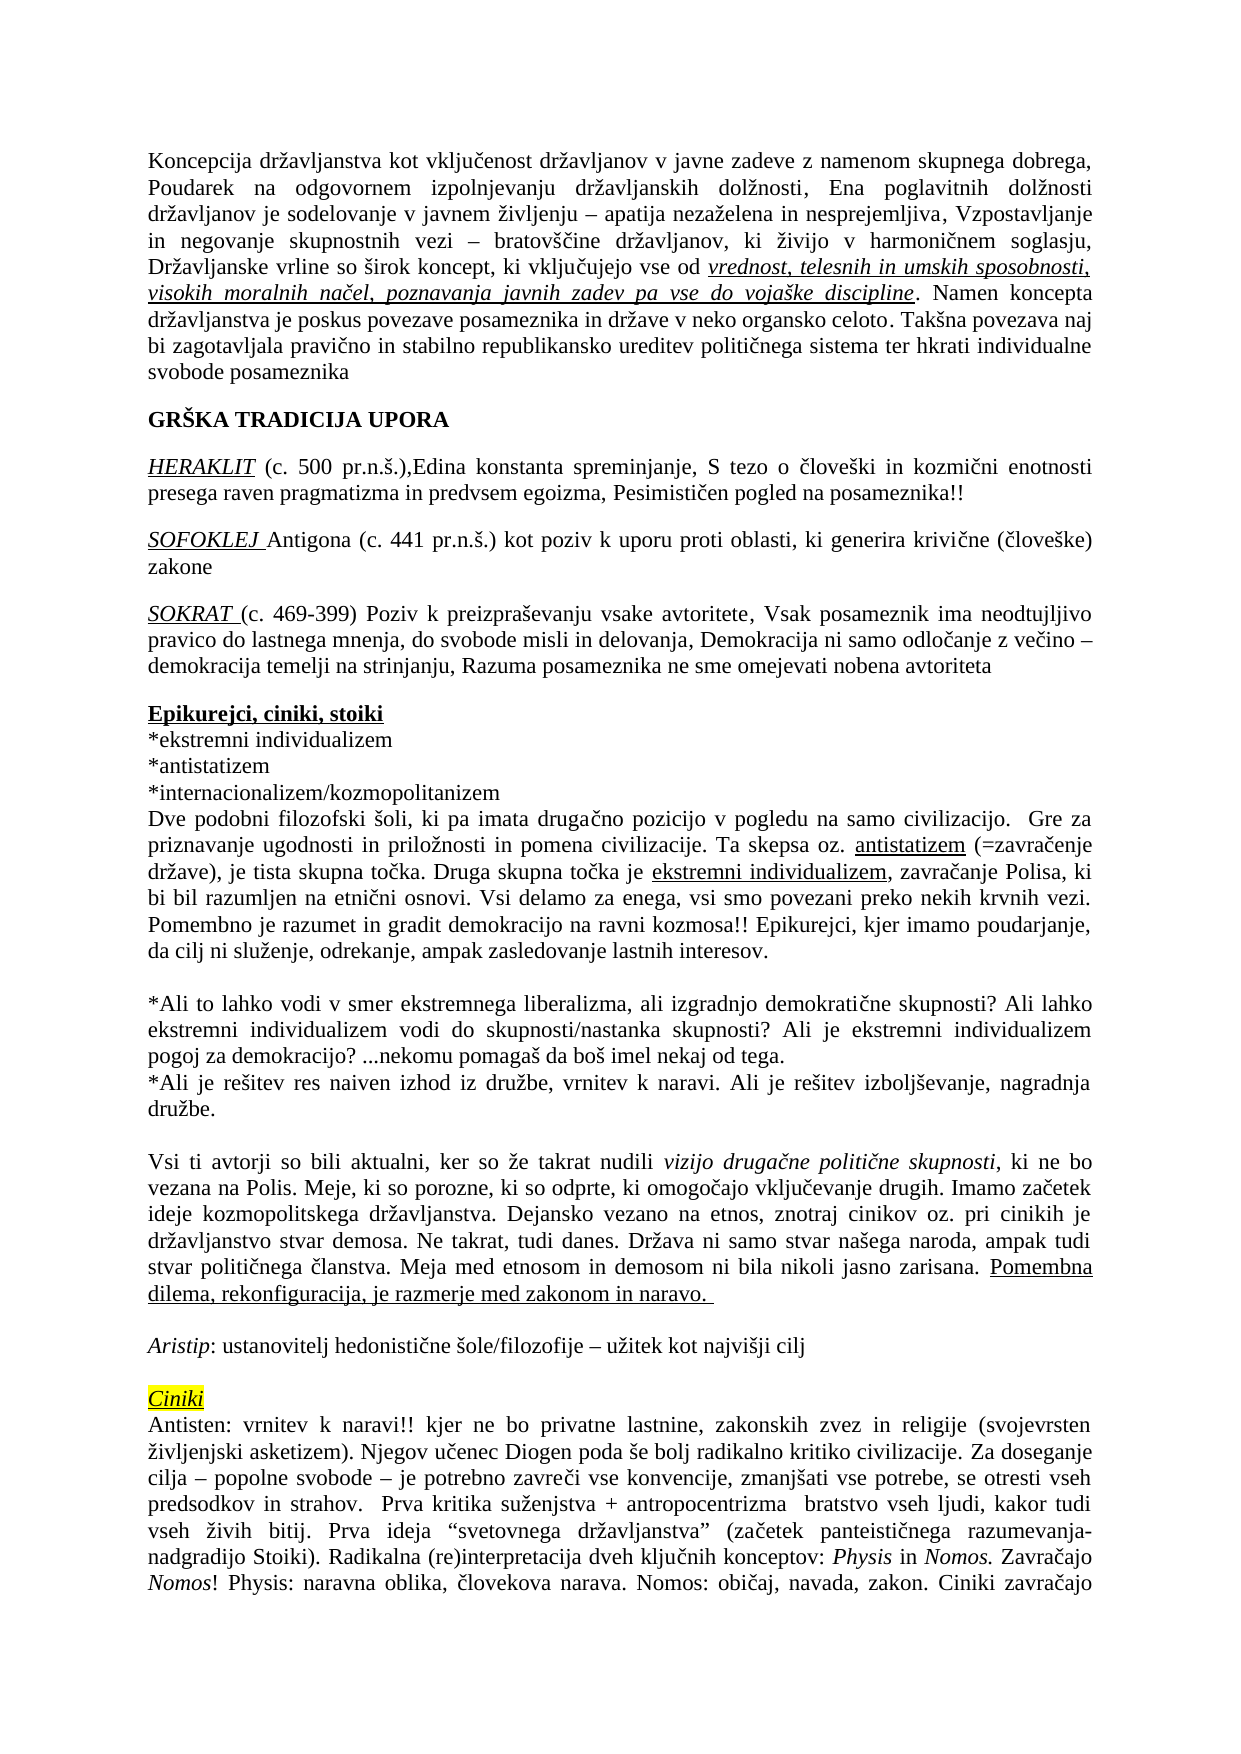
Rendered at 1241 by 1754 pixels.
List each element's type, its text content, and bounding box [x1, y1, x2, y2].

text *Ali je rešitev res naiven izhod iz družbe, vrnitev k naravi. Ali je rešitev izboljševanje, nagradnja družbe. [148, 1069, 1093, 1121]
text *Ali to lahko vodi v smer ekstremnega liberalizma, ali izgradnjo demokratične skupnosti? Ali lahko ekstremni individualizem vodi do skupnosti/nastanka skupnosti? Ali je ekstremni individualizem pogoj za demokracijo? ...nekomu pomagaš da boš imel nekaj od tega. [148, 990, 1093, 1069]
text Vsi ti avtorji so bili aktualni, ker so že takrat nudili vizijo drugačne politične skupnosti, ki ne bo vezana na Polis. Meje, ki so porozne, ki so odprte, ki omogočajo vključevanje drugih. Imamo začetek ideje kozmopolitskega državljanstva. Dejansko vezano na etnos, znotraj cinikov oz. pri cinikih je državljanstvo stvar demosa. Ne takrat, tudi danes. Država ni samo stvar našega naroda, ampak tudi stvar političnega članstva. Meja med etnosom in demosom ni bila nikoli jasno zarisana. Pomembna dilema, rekonfiguracija, je razmerje med zakonom in naravo. [148, 1148, 1093, 1306]
text Aristip: ustanovitelj hedonistične šole/filozofije – užitek kot najvišji cilj [148, 1332, 1093, 1359]
text Ciniki [148, 1385, 1093, 1411]
text HERAKLIT (c. 500 pr.n.š.),Edina konstanta spreminjanje, S tezo o človeški in kozmični enotnosti presega raven pragmatizma in predvsem egoizma, Pesimističen pogled na posameznika!! [148, 453, 1093, 506]
text SOKRAT (c. 469-399) Poziv k preizpraševanju vsake avtoritete, Vsak posameznik ima neodtujljivo pravico do lastnega mnenja, do svobode misli in delovanja, Demokracija ni samo odločanje z večino – demokracija temelji na strinjanju, Razuma posameznika ne sme omejevati nobena avtoriteta [148, 600, 1093, 679]
text Koncepcija državljanstva kot vključenost državljanov v javne zadeve z namenom skupnega dobrega, Poudarek na odgovornem izpolnjevanju državljanskih dolžnosti, Ena poglavitnih dolžnosti državljanov je sodelovanje v javnem življenju – apatija nezaželena in nesprejemljiva, Vzpostavljanje in negovanje skupnostnih vezi – bratovščine državljanov, ki živijo v harmoničnem soglasju, Državljanske vrline so širok koncept, ki vključujejo vse od vrednost, telesnih in umskih sposobnosti, visokih moralnih načel, poznavanja javnih zadev pa vse do vojaške discipline. Namen koncepta državljanstva je poskus povezave posameznika in države v neko organsko celoto. Takšna povezava naj bi zagotavljala pravično in stabilno republikansko ureditev političnega sistema ter hkrati individualne svobode posameznika [148, 148, 1093, 385]
text *antistatizem [148, 752, 1093, 779]
text *ekstremni individualizem [148, 726, 1093, 752]
text Dve podobni filozofski šoli, ki pa imata drugačno pozicijo v pogledu na samo civilizacijo. Gre za priznavanje ugodnosti in priložnosti in pomena civilizacije. Ta skepsa oz. antistatizem (=zavračenje države), je tista skupna točka. Druga skupna točka je ekstremni individualizem, zavračanje Polisa, ki bi bil razumljen na etnični osnovi. Vsi delamo za enega, vsi smo povezani preko nekih krvnih vezi. Pomembno je razumet in gradit demokracijo na ravni kozmosa!! Epikurejci, kjer imamo poudarjanje, da cilj ni služenje, odrekanje, ampak zasledovanje lastnih interesov. [148, 805, 1093, 963]
text Epikurejci, ciniki, stoiki [148, 700, 1093, 726]
text SOFOKLEJ Antigona (c. 441 pr.n.š.) kot poziv k uporu proti oblasti, ki generira krivične (človeške) zakone [148, 526, 1093, 579]
text *internacionalizem/kozmopolitanizem [148, 779, 1093, 805]
text GRŠKA TRADICIJA UPORA [148, 406, 1093, 432]
text Antisten: vrnitev k naravi!! kjer ne bo privatne lastnine, zakonskih zvez in religije (svojevrsten življenjski asketizem). Njegov učenec Diogen poda še bolj radikalno kritiko civilizacije. Za doseganje cilja – popolne svobode – je potrebno zavreči vse konvencije, zmanjšati vse potrebe, se otresti vseh predsodkov in strahov. Prva kritika suženjstva + antropocentrizma bratstvo vseh ljudi, kakor tudi vseh živih bitij. Prva ideja “svetovnega državljanstva” (začetek panteističnega razumevanja- nadgradijo Stoiki). Radikalna (re)interpretacija dveh ključnih konceptov: Physis in Nomos. Zavračajo Nomos! Physis: naravna oblika, človekova narava. Nomos: običaj, navada, zakon. Ciniki zavračajo [148, 1411, 1093, 1596]
